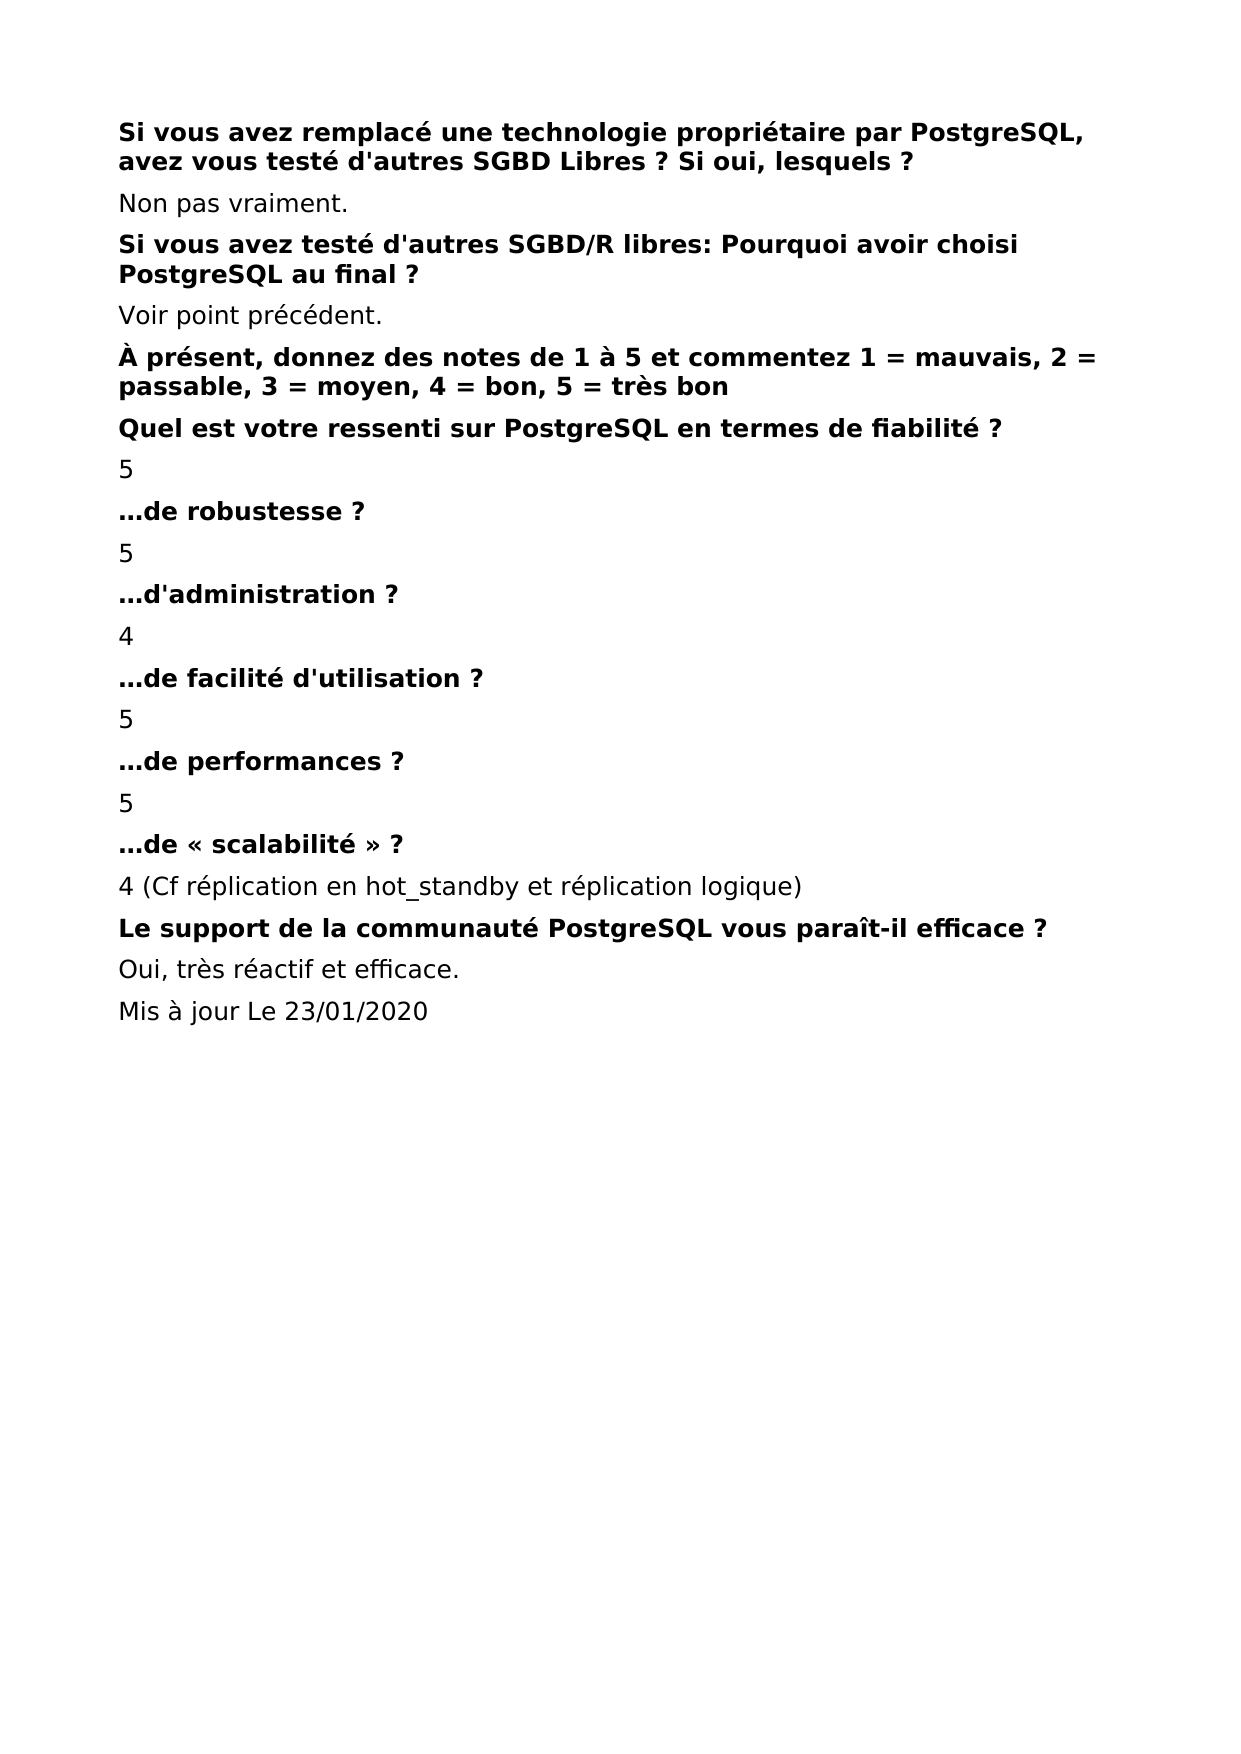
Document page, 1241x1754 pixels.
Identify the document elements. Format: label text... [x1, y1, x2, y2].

text 5 [118, 706, 1122, 735]
text 4 [118, 622, 1122, 651]
text Si vous avez testé d'autres SGBD/R libres: Pourquoi avoir choisi PostgreSQL au final ? [118, 231, 1122, 289]
text Quel est votre ressenti sur PostgreSQL en termes de fiabilité ? [118, 414, 1122, 443]
text Oui, très réactif et efficace. [118, 956, 1122, 985]
text Voir point précédent. [118, 301, 1122, 331]
text Si vous avez remplacé une technologie propriétaire par PostgreSQL, avez vous testé d'autres SGBD Libres ? Si oui, lesquels ? [118, 118, 1122, 176]
text …de performances ? [118, 747, 1122, 776]
text …de robustesse ? [118, 497, 1122, 526]
text …d'administration ? [118, 581, 1122, 610]
text 5 [118, 539, 1122, 568]
text À présent, donnez des notes de 1 à 5 et commentez 1 = mauvais, 2 = passable, 3 = moyen, 4 = bon, 5 = très bon [118, 343, 1122, 401]
text Mis à jour Le 23/01/2020 [118, 997, 1122, 1026]
text 5 [118, 789, 1122, 818]
text …de « scalabilité » ? [118, 831, 1122, 860]
text Le support de la communauté PostgreSQL vous paraît-il efficace ? [118, 914, 1122, 943]
text 5 [118, 456, 1122, 485]
text …de facilité d'utilisation ? [118, 664, 1122, 693]
text 4 (Cf réplication en hot_standby et réplication logique) [118, 872, 1122, 901]
text Non pas vraiment. [118, 189, 1122, 218]
